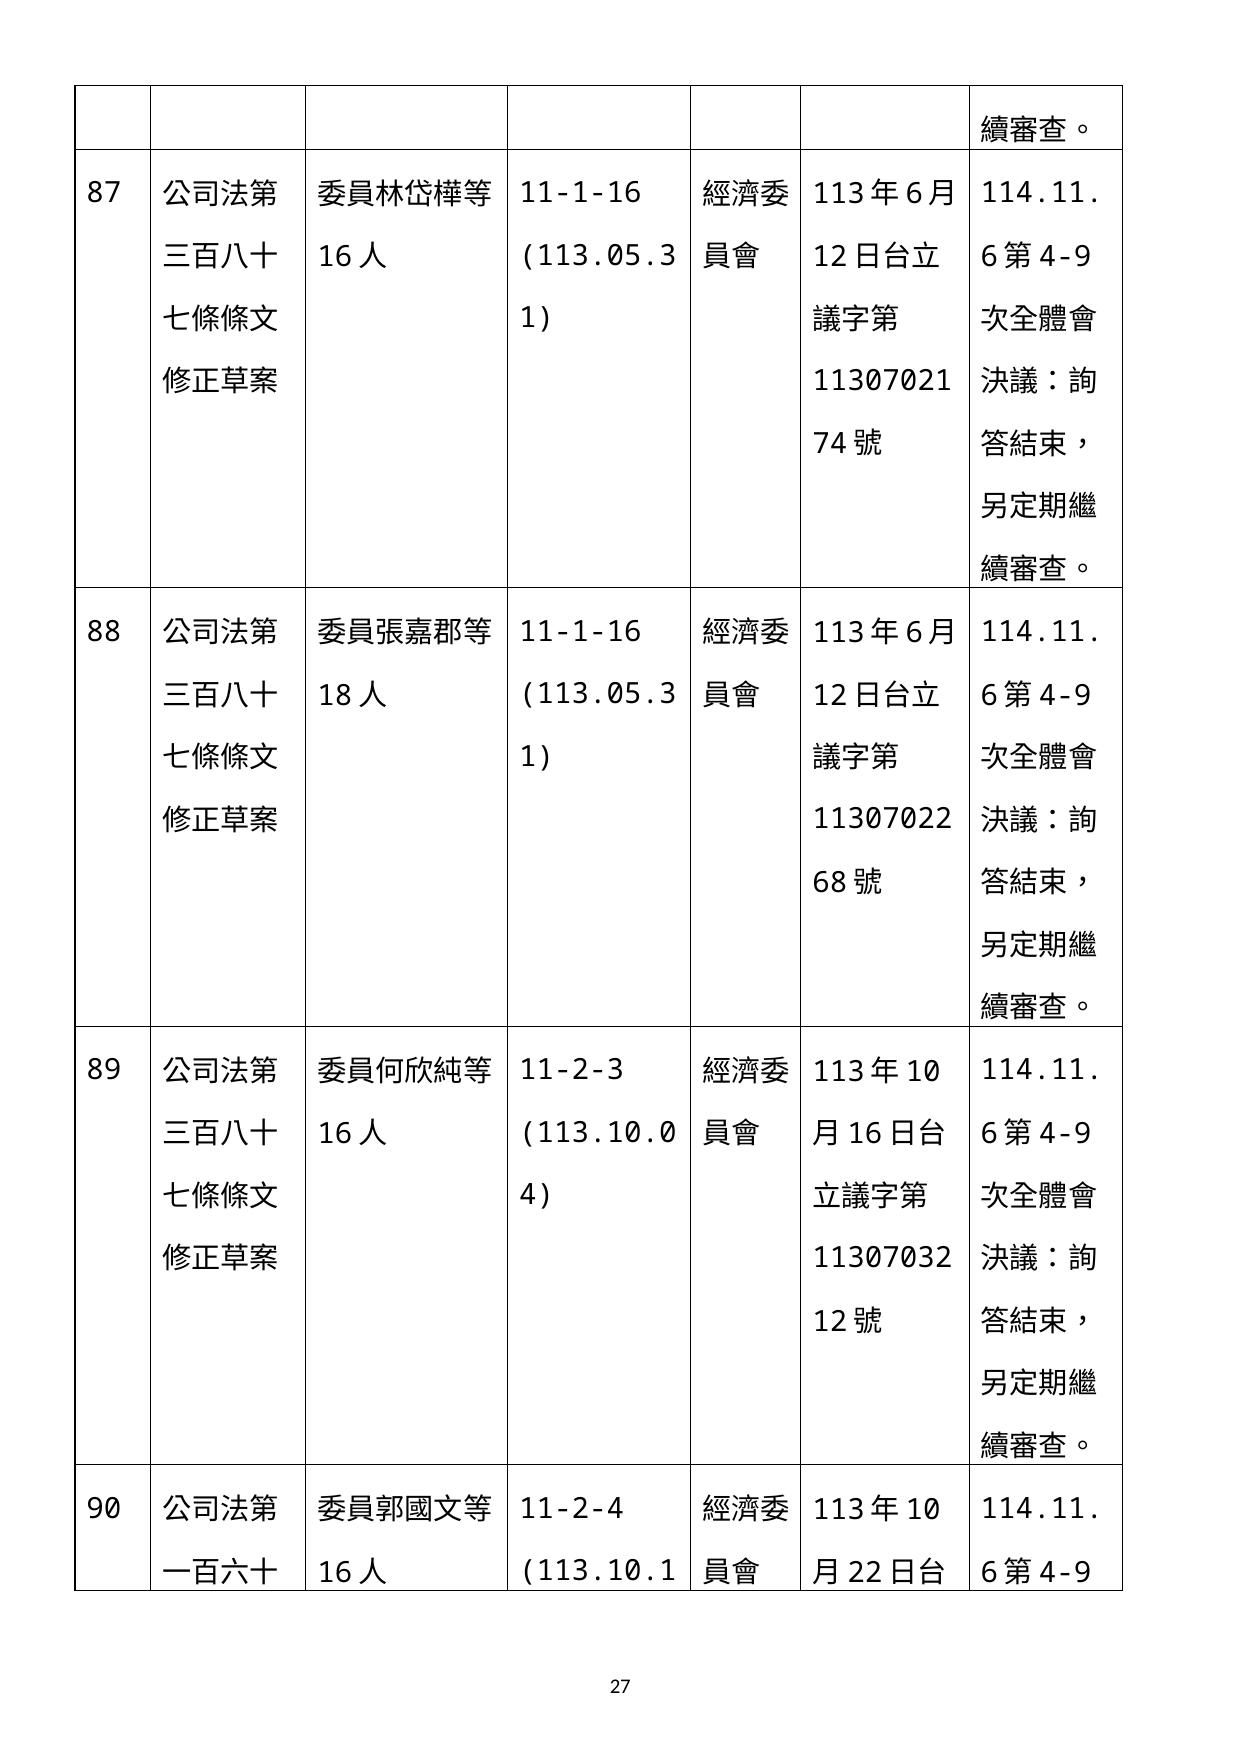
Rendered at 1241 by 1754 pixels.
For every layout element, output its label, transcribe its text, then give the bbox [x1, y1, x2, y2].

table_cell 經濟委員會 [691, 150, 800, 587]
table_cell 經濟委員會 [691, 1027, 800, 1464]
table_cell [306, 86, 507, 149]
table_cell 經濟委員會 [691, 1465, 800, 1590]
table_cell 89 [76, 1027, 150, 1464]
table_cell 委員郭國文等16人 [306, 1465, 507, 1590]
table_cell 11-1-16 (113.05.31) [508, 150, 690, 587]
table_cell 公司法第三百八十七條條文修正草案 [151, 150, 305, 587]
table_cell 114.11.6第4-9次全體會決議：詢答結束，另定期繼續審查。 [970, 150, 1122, 587]
table_cell 委員張嘉郡等18人 [306, 588, 507, 1026]
table_cell 11-2-4 (113.10.1 [508, 1465, 690, 1590]
table_cell 公司法第一百六十 [151, 1465, 305, 1590]
table_cell 114.11.6第4-9次全體會決議：詢答結束，另定期繼續審查。 [970, 588, 1122, 1026]
table_cell 113年10月22日台 [801, 1465, 969, 1590]
table_cell 經濟委員會 [691, 588, 800, 1026]
table_cell 113年6月12日台立議字第1130702268號 [801, 588, 969, 1026]
table_cell 11-2-3 (113.10.04) [508, 1027, 690, 1464]
table_cell 90 [76, 1465, 150, 1590]
table_cell 113年6月12日台立議字第1130702174號 [801, 150, 969, 587]
table_cell [76, 86, 150, 149]
table_cell 113年10月16日台立議字第1130703212號 [801, 1027, 969, 1464]
table_cell [801, 86, 969, 149]
table_cell 續審查。 [970, 86, 1122, 149]
table_cell [691, 86, 800, 149]
table_cell 87 [76, 150, 150, 587]
table_cell 88 [76, 588, 150, 1026]
table_cell 公司法第三百八十七條條文修正草案 [151, 1027, 305, 1464]
table_cell 委員何欣純等16人 [306, 1027, 507, 1464]
table_cell 委員林岱樺等16人 [306, 150, 507, 587]
table_cell 114.11.6第4-9次全體會決議：詢答結束，另定期繼續審查。 [970, 1027, 1122, 1464]
table_cell 公司法第三百八十七條條文修正草案 [151, 588, 305, 1026]
table_cell [508, 86, 690, 149]
table_cell 114.11.6第4-9 [970, 1465, 1122, 1590]
table_cell 11-1-16 (113.05.31) [508, 588, 690, 1026]
table_cell [151, 86, 305, 149]
